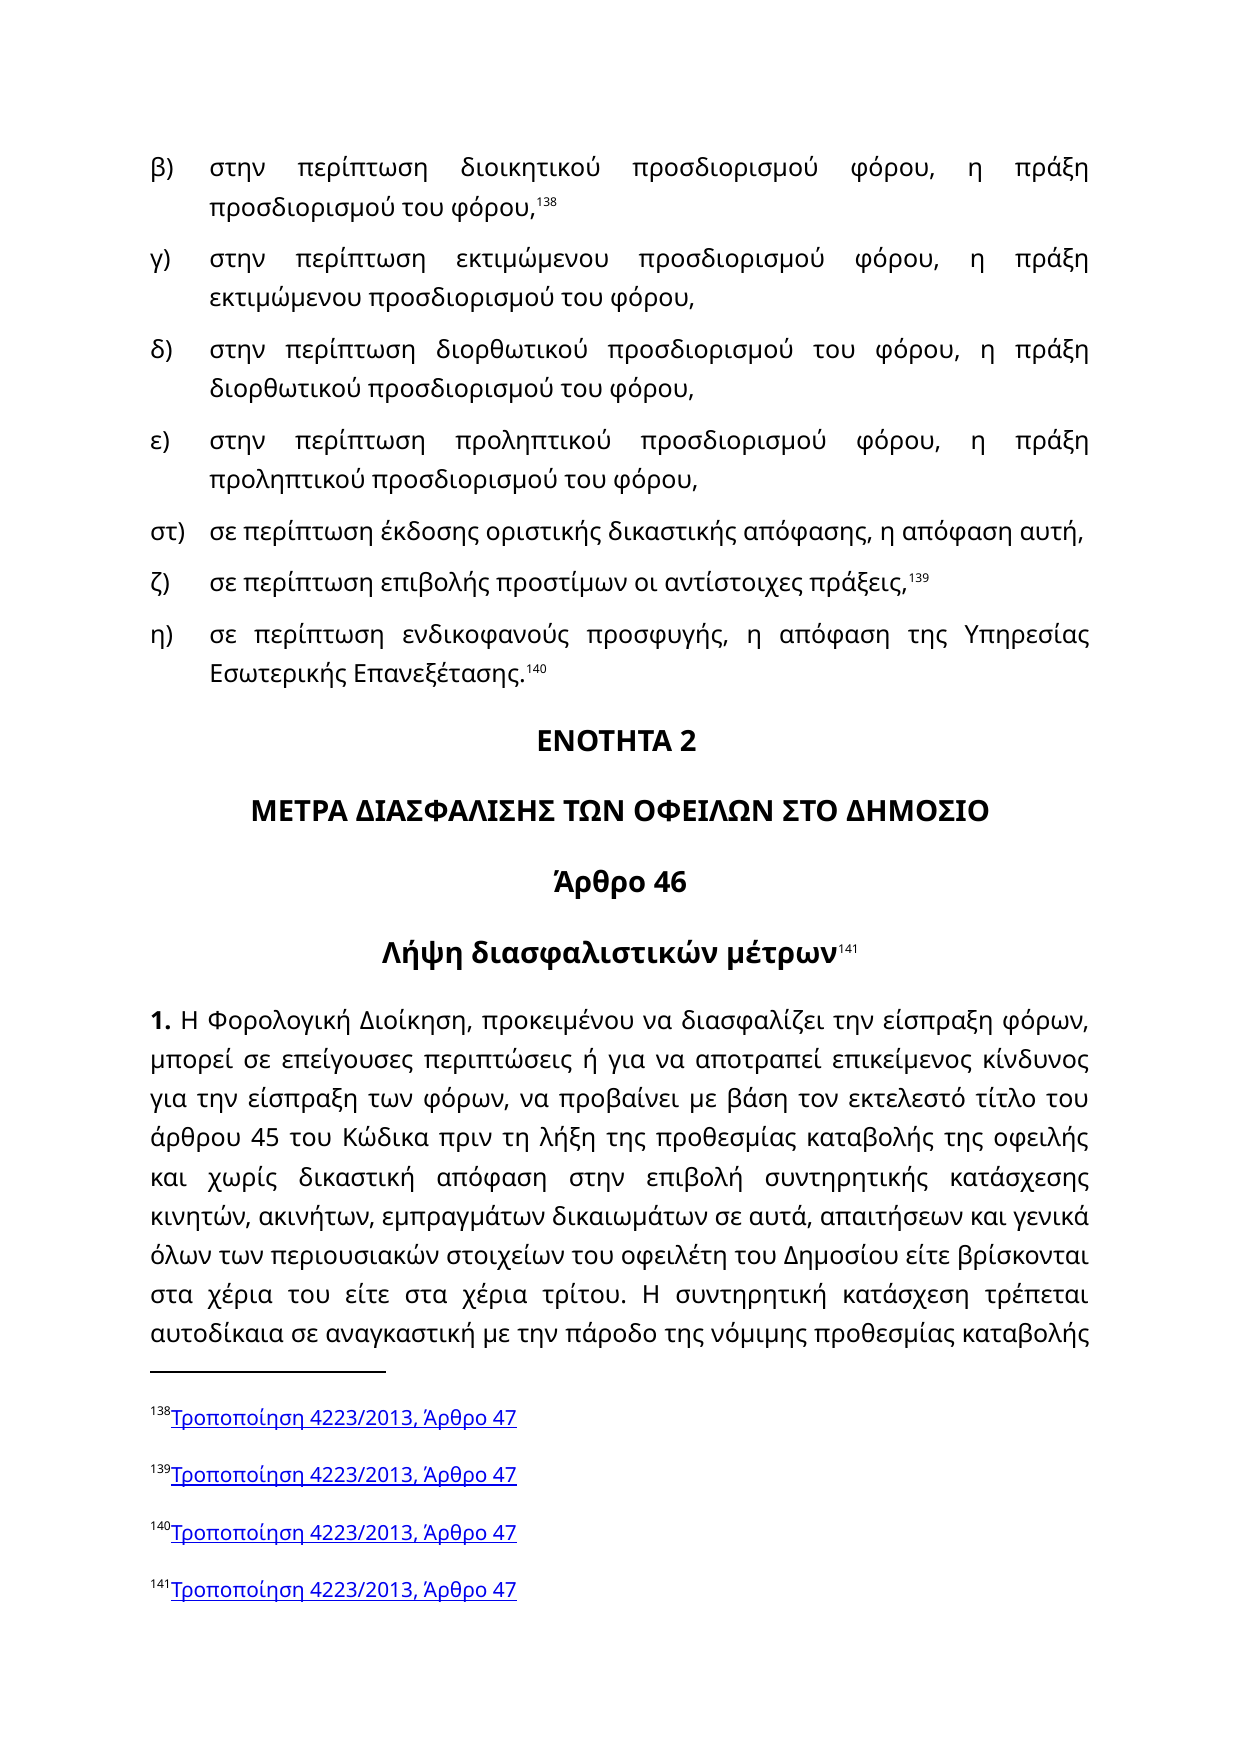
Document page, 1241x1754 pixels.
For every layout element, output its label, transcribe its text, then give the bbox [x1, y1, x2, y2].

text Τροποποίηση 4223/2013, Άρθρο 47 [150, 1576, 1090, 1604]
subtitle ΕΝΟΤΗΤΑ 2 [150, 720, 1090, 760]
list γ) στην περίπτωση εκτιμώμενου προσδιορισμού φόρου, η πράξη εκτιμώμενου προσδιορισμού του φόρου, [150, 241, 1090, 314]
subtitle Λήψη διασφαλιστικών μέτρων [150, 932, 1090, 972]
list στ) σε περίπτωση έκδοσης οριστικής δικαστικής απόφασης, η απόφαση αυτή, [150, 513, 1090, 547]
list ζ) σε περίπτωση επιβολής προστίμων οι αντίστοιχες πράξεις, [150, 565, 1090, 599]
text 1. Η Φορολογική Διοίκηση, προκειμένου να διασφαλίζει την είσπραξη φόρων, μπορεί σε επείγουσες περιπτώσεις ή για να αποτραπεί επικείμενος κίνδυνος για την είσπραξη των φόρων, να προβαίνει με βάση τον εκτελεστό τίτλο του άρθρου 45 του Κώδικα πριν τη λήξη της προθεσμίας καταβολής της οφειλής και χωρίς δικαστική απόφαση στην επιβολή συντηρητικής κατάσχεσης κινητών, ακινήτων, εμπραγμάτων δικαιωμάτων σε αυτά, απαιτήσεων και γενικά όλων των περιουσιακών στοιχείων του οφειλέτη του Δημοσίου είτε βρίσκονται στα χέρια του είτε στα χέρια τρίτου. Η συντηρητική κατάσχεση τρέπεται αυτοδίκαια σε αναγκαστική με την πάροδο της νόμιμης προθεσμίας καταβολής [150, 1002, 1090, 1350]
text Τροποποίηση 4223/2013, Άρθρο 47 [150, 1403, 1090, 1431]
list β) στην περίπτωση διοικητικού προσδιορισμού φόρου, η πράξη προσδιορισμού του φόρου, [150, 150, 1090, 223]
subtitle Άρθρο 46 [150, 861, 1090, 901]
list η) σε περίπτωση ενδικοφανούς προσφυγής, η απόφαση της Υπηρεσίας Εσωτερικής Επανεξέτασης. [150, 617, 1090, 690]
text Τροποποίηση 4223/2013, Άρθρο 47 [150, 1518, 1090, 1546]
text Τροποποίηση 4223/2013, Άρθρο 47 [150, 1460, 1090, 1489]
list ε) στην περίπτωση προληπτικού προσδιορισμού φόρου, η πράξη προληπτικού προσδιορισμού του φόρου, [150, 422, 1090, 496]
subtitle ΜΕΤΡΑ ΔΙΑΣΦΑΛΙΣΗΣ ΤΩΝ ΟΦΕΙΛΩΝ ΣΤΟ ΔΗΜΟΣΙΟ [150, 791, 1090, 830]
list δ) στην περίπτωση διορθωτικού προσδιορισμού του φόρου, η πράξη διορθωτικού προσδιορισμού του φόρου, [150, 332, 1090, 405]
